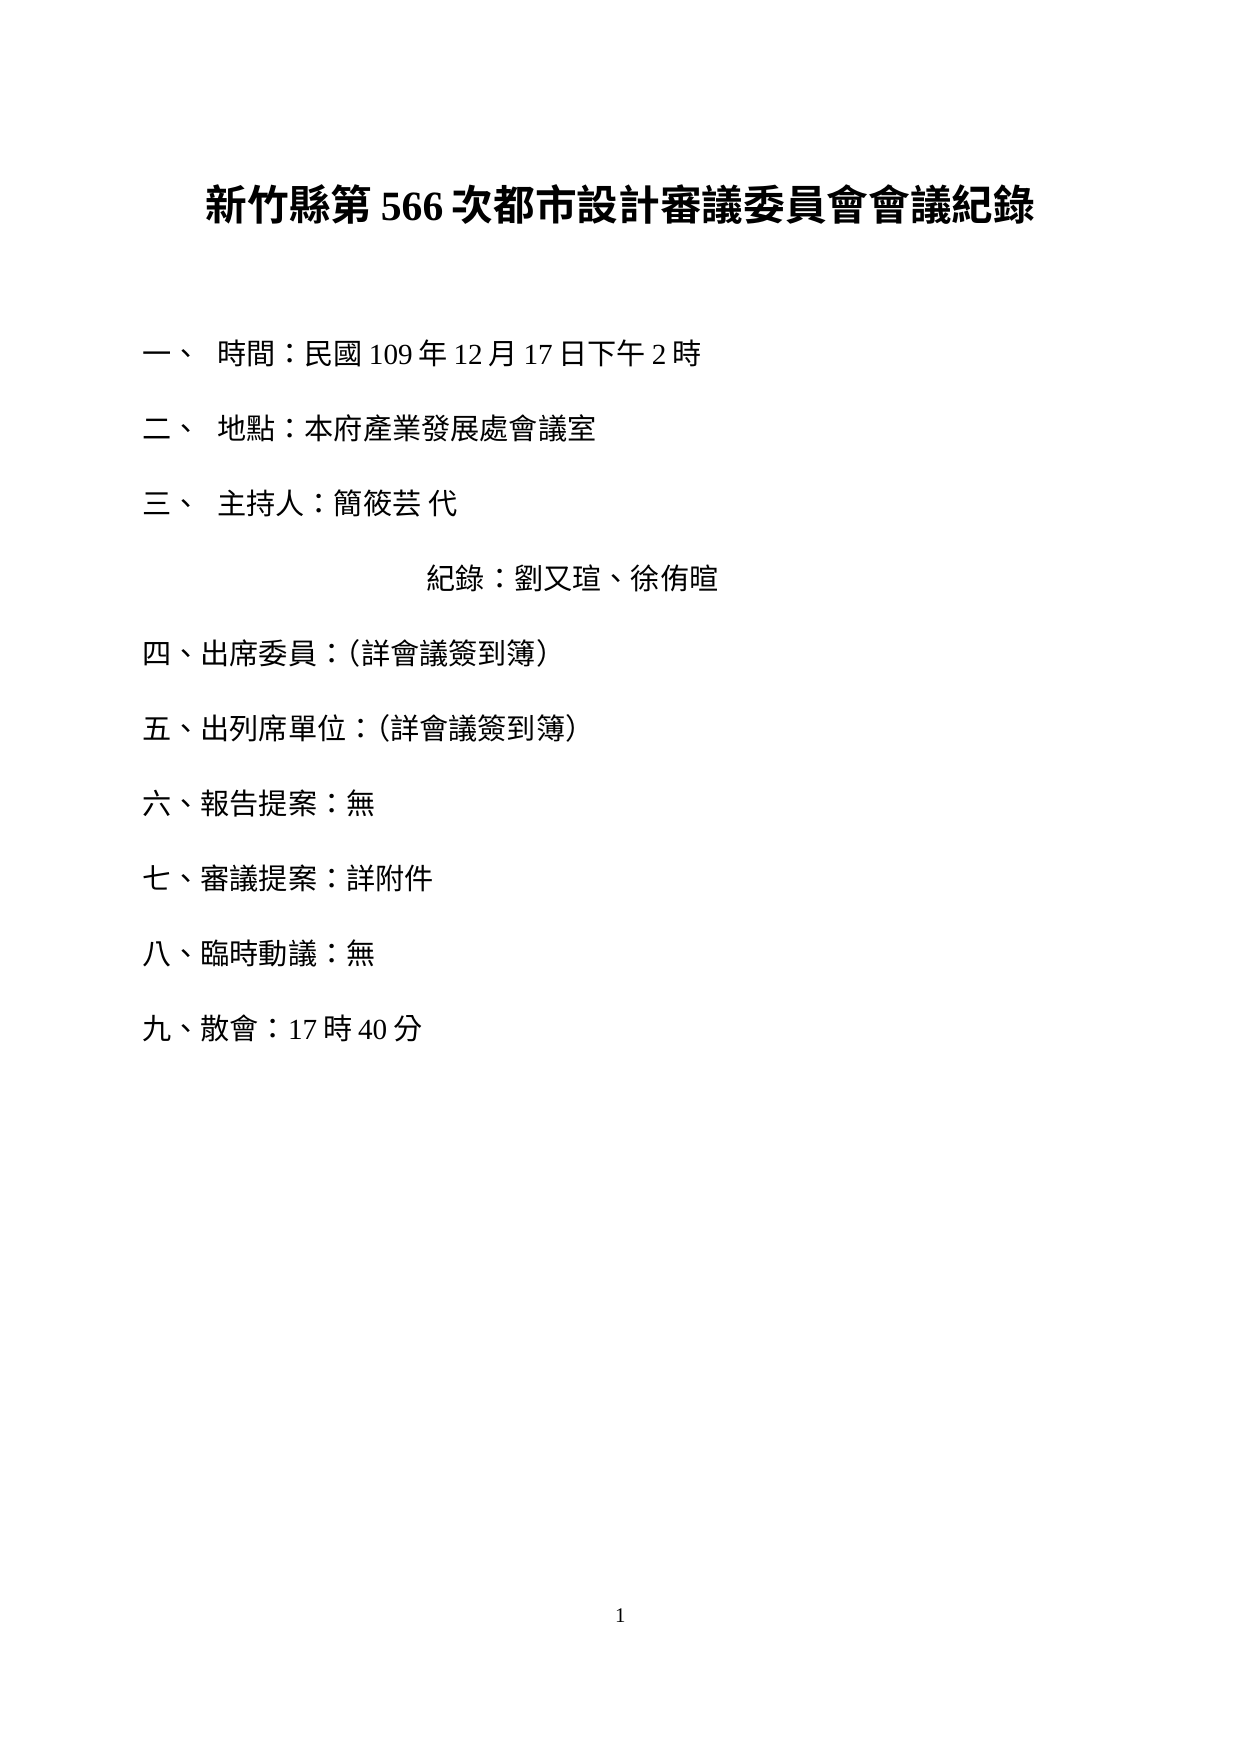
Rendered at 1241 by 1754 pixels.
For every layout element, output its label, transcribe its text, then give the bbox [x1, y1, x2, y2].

list 時間：民國109年12月17日下午2時 [142, 314, 1128, 389]
text 七、審議提案：詳附件 [142, 839, 1128, 914]
text 新竹縣第566次都市設計審議委員會會議紀錄 [112, 164, 1128, 239]
text 六、報告提案：無 [142, 764, 1128, 839]
text 八、臨時動議：無 [142, 914, 1128, 989]
list 地點：本府產業發展處會議室 [142, 389, 1128, 464]
list 主持人：簡筱芸 代 [142, 464, 1128, 539]
text 五、出列席單位：（詳會議簽到簿） [142, 689, 1128, 764]
text 四、出席委員：（詳會議簽到簿） [142, 614, 1128, 689]
text 紀錄：劉又瑄、徐侑暄 [142, 539, 1128, 614]
text 九、散會：17時40分 [142, 989, 1128, 1064]
